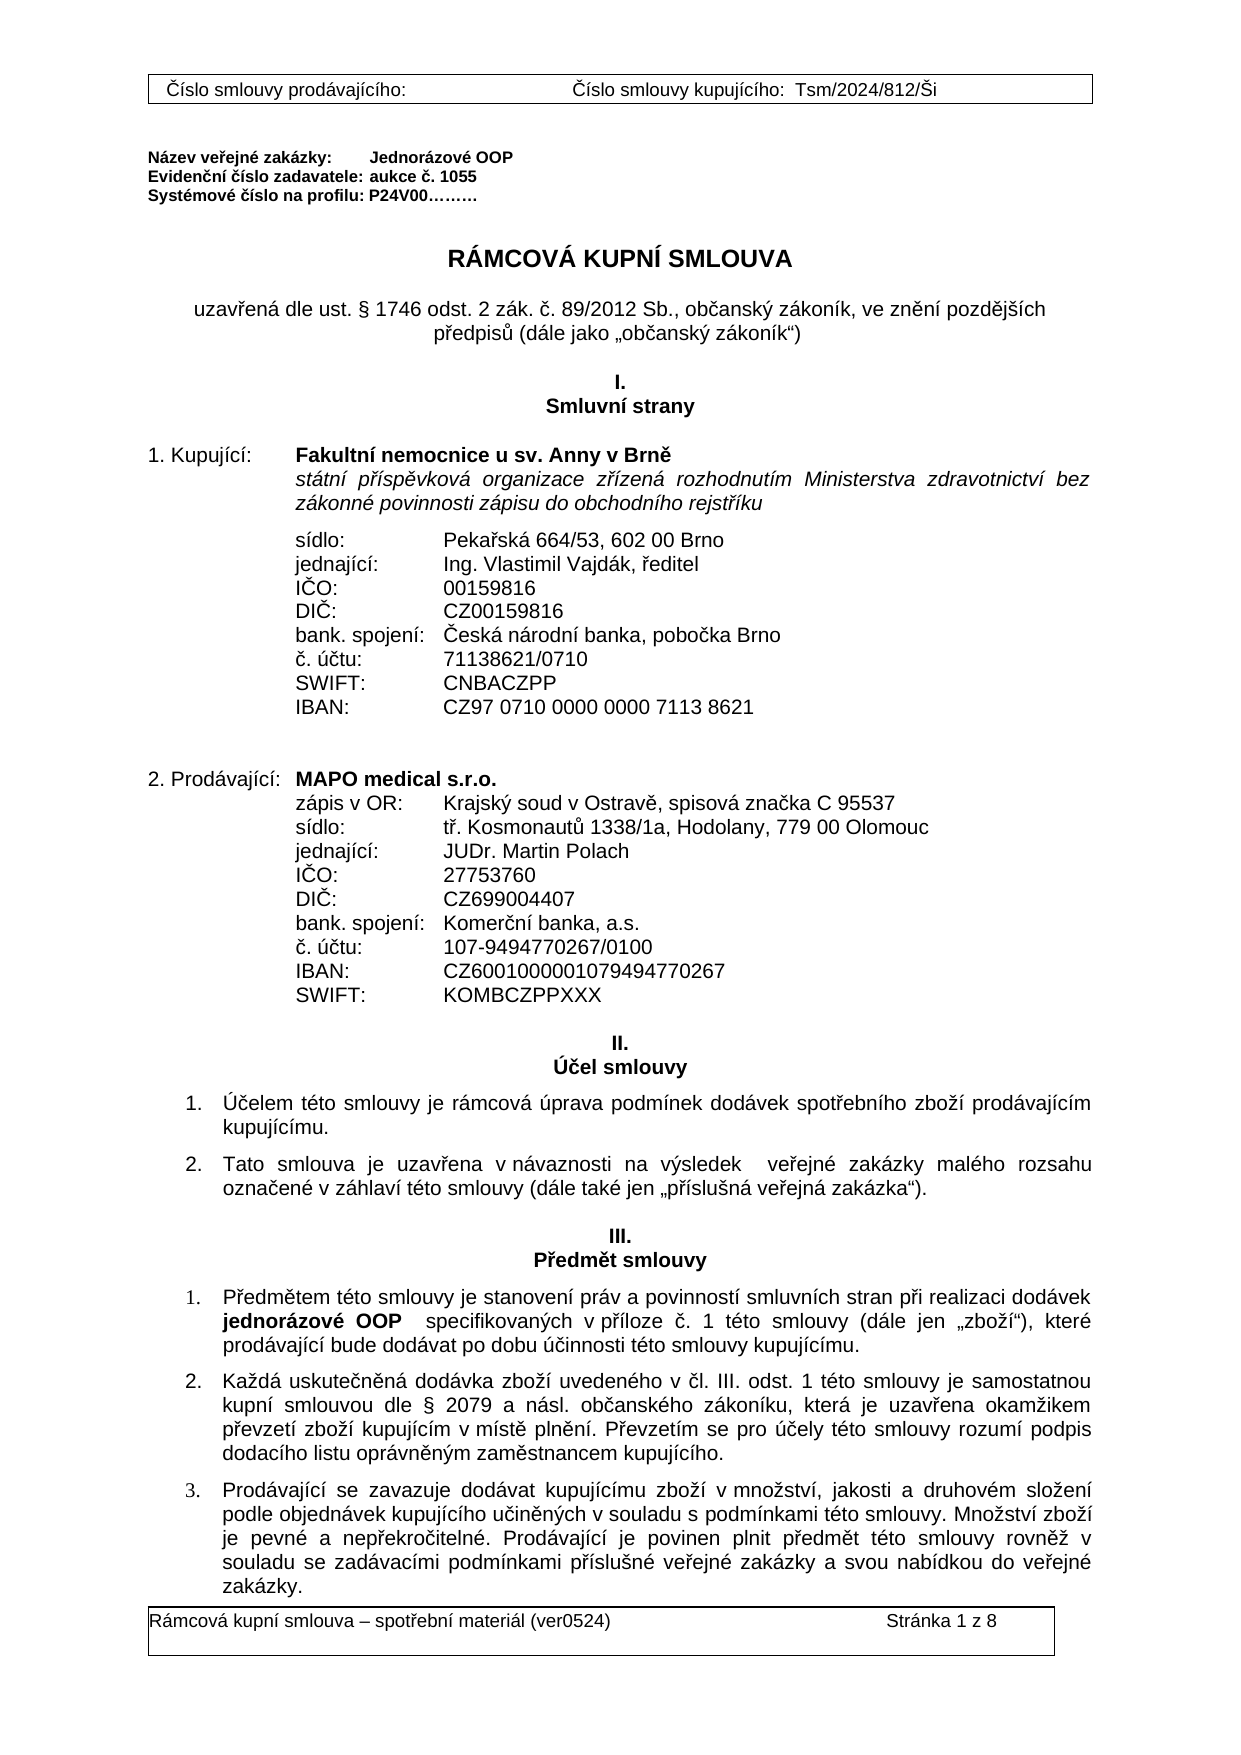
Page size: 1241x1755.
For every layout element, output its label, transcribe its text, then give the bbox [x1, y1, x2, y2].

text III. [148, 1224, 1093, 1248]
list Tato smlouva je uzavřena v návaznosti na výsledek veřejné zakázky malého rozsahu označené v záhlaví této smlouvy (dále také jen „příslušná veřejná zakázka“). [185, 1151, 1093, 1199]
text II. [148, 1031, 1093, 1054]
text bank. spojení: Česká národní banka, pobočka Brno [221, 623, 1093, 647]
text zápis v OR: Krajský soud v Ostravě, spisová značka C 95537 [222, 791, 1093, 815]
text SWIFT: KOMBCZPPXXX [222, 983, 1093, 1007]
list Prodávající se zavazuje dodávat kupujícímu zboží v množství, jakosti a druhovém složení podle objednávek kupujícího učiněných v souladu s podmínkami této smlouvy. Množství zboží je pevné a nepřekročitelné. Prodávající je povinen plnit předmět této smlouvy rovněž v souladu se zadávacími podmínkami příslušné veřejné zakázky a svou nabídkou do veřejné zakázky. [185, 1478, 1093, 1598]
text bank. spojení: Komerční banka, a.s. [222, 911, 1093, 935]
text 2. Prodávající: MAPO medical s.r.o. [148, 767, 1093, 791]
text 1. Kupující: Fakultní nemocnice u sv. Anny v Brně [148, 443, 1093, 467]
text Účel smlouvy [148, 1054, 1093, 1078]
text IBAN: CZ97 0710 0000 0000 7113 8621 [221, 695, 1093, 719]
text RÁMCOVÁ KUPNÍ SMLOUVA [148, 243, 1093, 272]
text Systémové číslo na profilu: P24V00……… [148, 186, 1093, 205]
list Účelem této smlouvy je rámcová úprava podmínek dodávek spotřebního zboží prodávajícím kupujícímu. [185, 1091, 1093, 1139]
text Evidenční číslo zadavatele: aukce č. 1055 [148, 167, 1093, 186]
text jednající: JUDr. Martin Polach [222, 839, 1093, 863]
text č. účtu: 71138621/0710 [221, 647, 1093, 671]
text I. [148, 370, 1093, 394]
text IČO: 00159816 [221, 575, 1093, 599]
text Smluvní strany [148, 394, 1093, 418]
text státní příspěvková organizace zřízená rozhodnutím Ministerstva zdravotnictví bez zákonné povinnosti zápisu do obchodního rejstříku [295, 467, 1093, 515]
subtitle Předmět smlouvy [148, 1248, 1093, 1272]
list Předmětem této smlouvy je stanovení práv a povinností smluvních stran při realizaci dodávek jednorázové OOP specifikovaných v příloze č. 1 této smlouvy (dále jen „zboží“), které prodávající bude dodávat po dobu účinnosti této smlouvy kupujícímu. [185, 1285, 1093, 1357]
text SWIFT: CNBACZPP [221, 671, 1093, 695]
text DIČ: CZ00159816 [221, 599, 1093, 623]
text IBAN: CZ6001000001079494770267 [222, 959, 1093, 983]
text uzavřená dle ust. § 1746 odst. 2 zák. č. 89/2012 Sb., občanský zákoník, ve znění pozdějších předpisů (dále jako „občanský zákoník“) [148, 297, 1093, 345]
text Název veřejné zakázky: Jednorázové OOP [148, 148, 1093, 167]
text IČO: 27753760 [222, 863, 1093, 887]
list Každá uskutečněná dodávka zboží uvedeného v čl. III. odst. 1 této smlouvy je samostatnou kupní smlouvou dle § 2079 a násl. občanského zákoníku, která je uzavřena okamžikem převzetí zboží kupujícím v místě plnění. Převzetím se pro účely této smlouvy rozumí podpis dodacího listu oprávněným zaměstnancem kupujícího. [185, 1369, 1093, 1465]
text sídlo: tř. Kosmonautů 1338/1a, Hodolany, 779 00 Olomouc [222, 815, 1093, 839]
text jednající: Ing. Vlastimil Vajdák, ředitel [221, 551, 1093, 575]
text č. účtu: 107-9494770267/0100 [222, 935, 1093, 959]
text sídlo: Pekařská 664/53, 602 00 Brno [221, 527, 1093, 551]
text DIČ: CZ699004407 [222, 887, 1093, 911]
